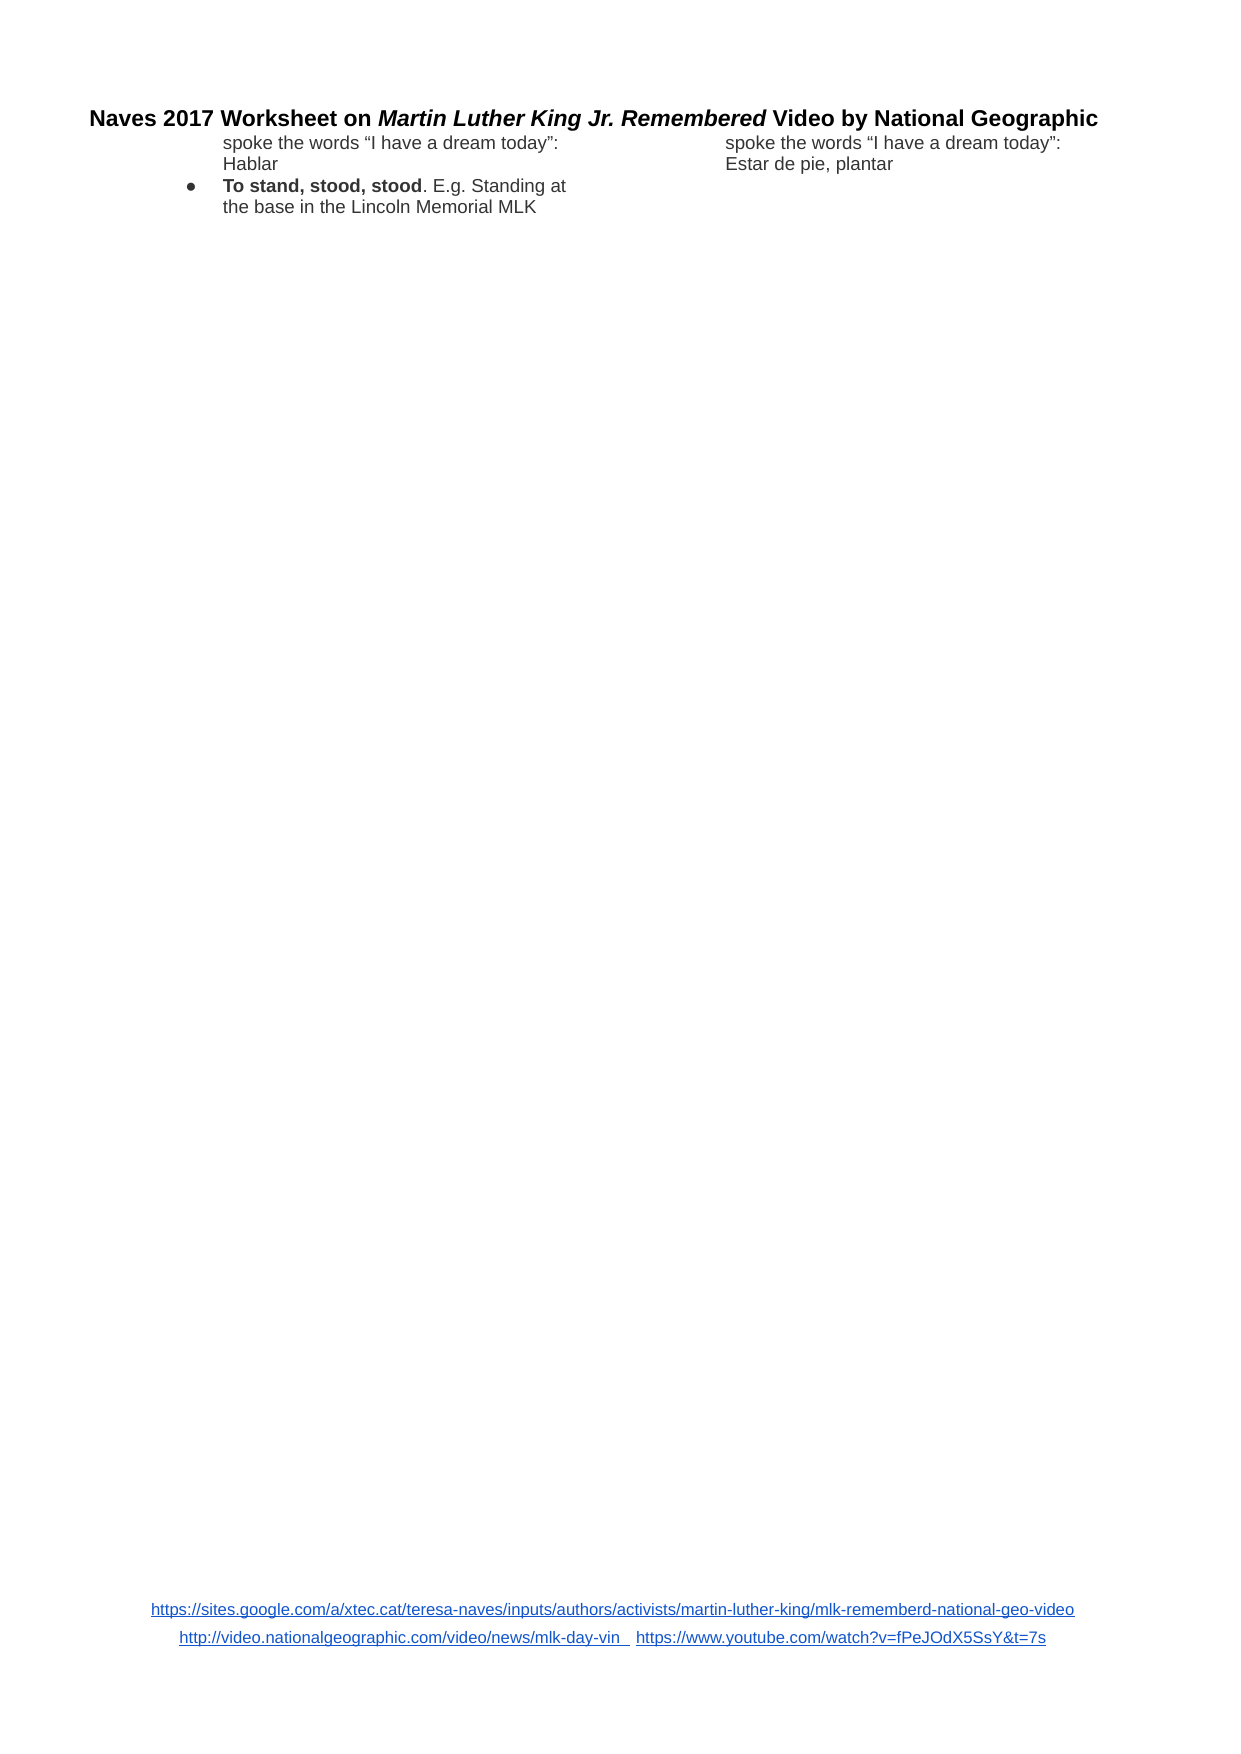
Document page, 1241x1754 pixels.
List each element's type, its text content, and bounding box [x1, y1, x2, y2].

list spoke the words “I have a dream today”: Hablar [185, 132, 575, 175]
list spoke the words “I have a dream today”: Estar de pie, plantar [688, 132, 1078, 175]
list To stand, stood, stood. E.g. Standing at the base in the Lincoln Memorial MLK [185, 175, 575, 218]
